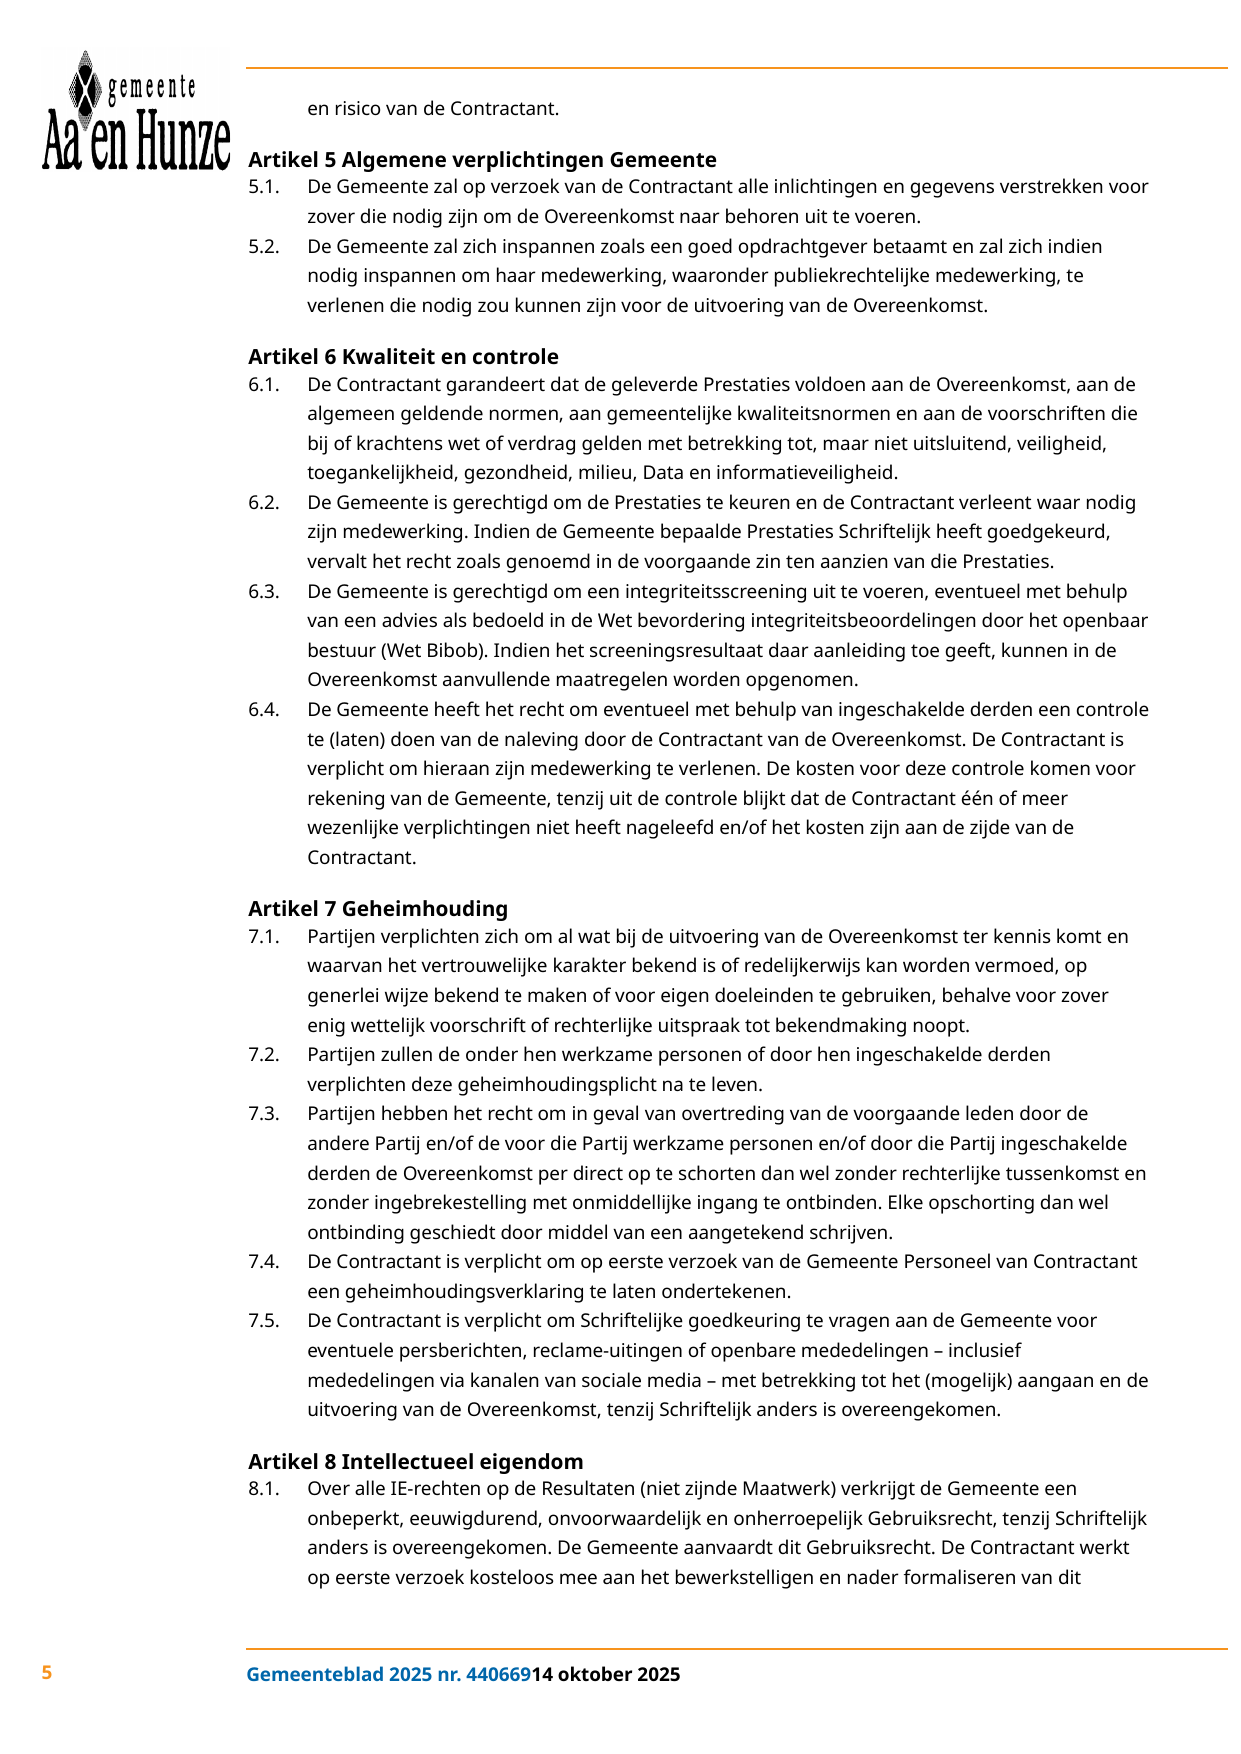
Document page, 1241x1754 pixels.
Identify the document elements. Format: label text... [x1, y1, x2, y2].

list De Contractant garandeert dat de geleverde Prestaties voldoen aan de Overeenkomst, aan de algemeen geldende normen, aan gemeentelijke kwaliteitsnormen en aan de voorschriften die bij of krachtens wet of verdrag gelden met betrekking tot, maar niet uitsluitend, veiligheid, toegankelijkheid, gezondheid, milieu, Data en informatieveiligheid. [248, 371, 1152, 485]
picture [41, 47, 231, 172]
text Artikel 7 Geheimhouding [248, 894, 1152, 923]
list De Contractant is verplicht om op eerste verzoek van de Gemeente Personeel van Contractant een geheimhoudingsverklaring te laten ondertekenen. [248, 1248, 1152, 1304]
text Artikel 8 Intellectueel eigendom [248, 1447, 1152, 1475]
list De Gemeente heeft het recht om eventueel met behulp van ingeschakelde derden een controle te (laten) doen van de naleving door de Contractant van de Overeenkomst. De Contractant is verplicht om hieraan zijn medewerking te verlenen. De kosten voor deze controle komen voor rekening van de Gemeente, tenzij uit de controle blijkt dat de Contractant één of meer wezenlijke verplichtingen niet heeft nageleefd en/of het kosten zijn aan de zijde van de Contractant. [248, 696, 1152, 870]
list De Gemeente zal op verzoek van de Contractant alle inlichtingen en gegevens verstrekken voor zover die nodig zijn om de Overeenkomst naar behoren uit te voeren. [248, 174, 1152, 229]
text Artikel 5 Algemene verplichtingen Gemeente [248, 145, 1152, 174]
list Partijen hebben het recht om in geval van overtreding van de voorgaande leden door de andere Partij en/of de voor die Partij werkzame personen en/of door die Partij ingeschakelde derden de Overeenkomst per direct op te schorten dan wel zonder rechterlijke tussenkomst en zonder ingebrekestelling met onmiddellijke ingang te ontbinden. Elke opschorting dan wel ontbinding geschiedt door middel van een aangetekend schrijven. [248, 1101, 1152, 1244]
list Partijen zullen de onder hen werkzame personen of door hen ingeschakelde derden verplichten deze geheimhoudingsplicht na te leven. [248, 1041, 1152, 1097]
list en risico van de Contractant. [248, 95, 1152, 121]
list De Gemeente is gerechtigd om de Prestaties te keuren en de Contractant verleent waar nodig zijn medewerking. Indien de Gemeente bepaalde Prestaties Schriftelijk heeft goedgekeurd, vervalt het recht zoals genoemd in de voorgaande zin ten aanzien van die Prestaties. [248, 489, 1152, 574]
list Partijen verplichten zich om al wat bij de uitvoering van de Overeenkomst ter kennis komt en waarvan het vertrouwelijke karakter bekend is of redelijkerwijs kan worden vermoed, op generlei wijze bekend te maken of voor eigen doeleinden te gebruiken, behalve voor zover enig wettelijk voorschrift of rechterlijke uitspraak tot bekendmaking noopt. [248, 923, 1152, 1037]
list Over alle IE-rechten op de Resultaten (niet zijnde Maatwerk) verkrijgt de Gemeente een onbeperkt, eeuwigdurend, onvoorwaardelijk en onherroepelijk Gebruiksrecht, tenzij Schriftelijk anders is overeengekomen. De Gemeente aanvaardt dit Gebruiksrecht. De Contractant werkt op eerste verzoek kosteloos mee aan het bewerkstelligen en nader formaliseren van dit [248, 1475, 1152, 1590]
text Artikel 6 Kwaliteit en controle [248, 342, 1152, 371]
list De Gemeente zal zich inspannen zoals een goed opdrachtgever betaamt en zal zich indien nodig inspannen om haar medewerking, waaronder publiekrechtelijke medewerking, te verlenen die nodig zou kunnen zijn voor de uitvoering van de Overeenkomst. [248, 233, 1152, 318]
list De Gemeente is gerechtigd om een integriteitsscreening uit te voeren, eventueel met behulp van een advies als bedoeld in de Wet bevordering integriteitsbeoordelingen door het openbaar bestuur (Wet Bibob). Indien het screeningsresultaat daar aanleiding toe geeft, kunnen in de Overeenkomst aanvullende maatregelen worden opgenomen. [248, 578, 1152, 692]
list De Contractant is verplicht om Schriftelijke goedkeuring te vragen aan de Gemeente voor eventuele persberichten, reclame-uitingen of openbare mededelingen – inclusief mededelingen via kanalen van sociale media – met betrekking tot het (mogelijk) aangaan en de uitvoering van de Overeenkomst, tenzij Schriftelijk anders is overeengekomen. [248, 1308, 1152, 1422]
